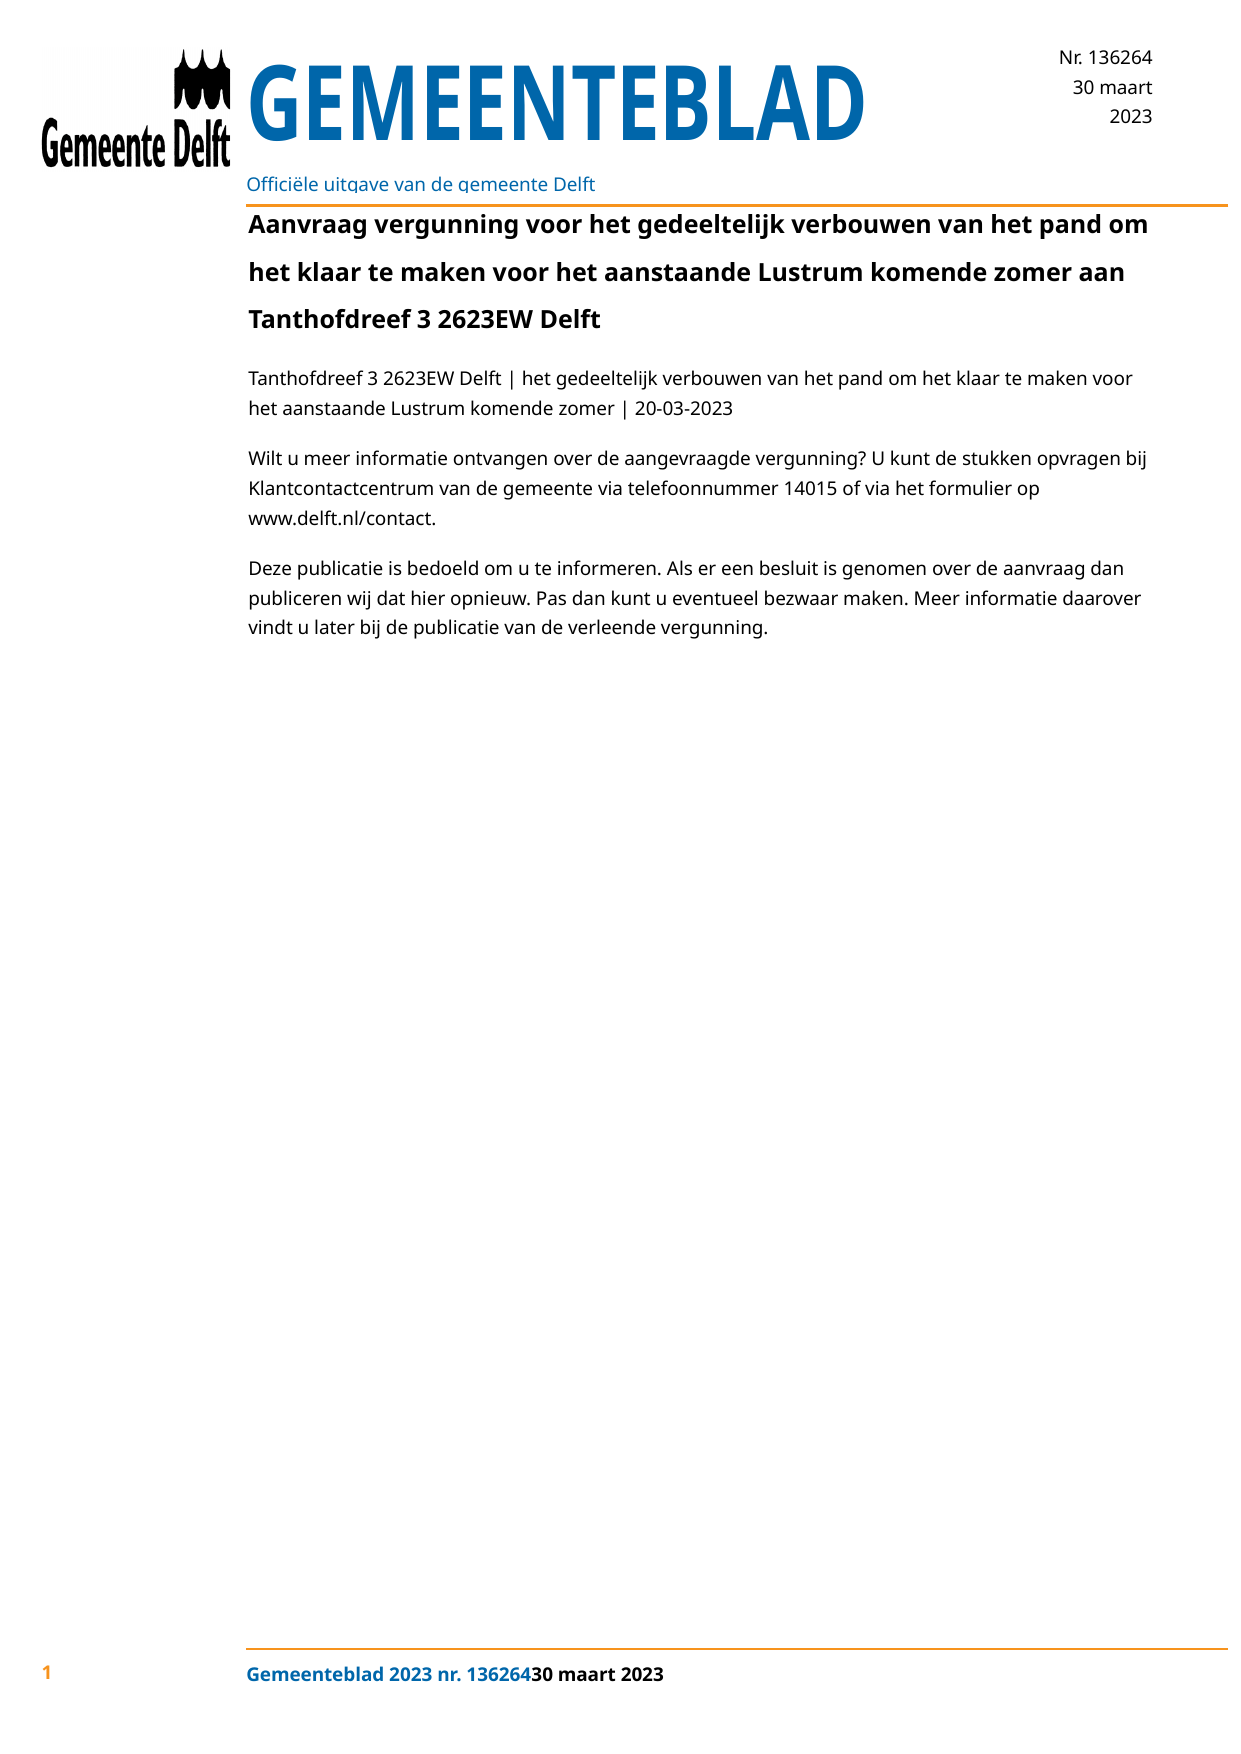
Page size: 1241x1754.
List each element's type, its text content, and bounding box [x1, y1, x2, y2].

text Aanvraag vergunning voor het gedeeltelijk verbouwen van het pand om het klaar te maken voor het aanstaande Lustrum komende zomer aan Tanthofdreef 3 2623EW Delft [248, 207, 1152, 336]
picture [41, 47, 231, 172]
text Tanthofdreef 3 2623EW Delft | het gedeeltelijk verbouwen van het pand om het klaar te maken voor het aanstaande Lustrum komende zomer | 20-03-2023 [248, 366, 1152, 421]
text Deze publicatie is bedoeld om u te informeren. Als er een besluit is genomen over de aanvraag dan publiceren wij dat hier opnieuw. Pas dan kunt u eventueel bezwaar maken. Meer informatie daarover vindt u later bij de publicatie van de verleende vergunning. [248, 555, 1152, 640]
text Wilt u meer informatie ontvangen over de aangevraagde vergunning? U kunt de stukken opvragen bij Klantcontactcentrum van de gemeente via telefoonnummer 14015 of via het formulier op www.delft.nl/contact. [248, 446, 1152, 530]
